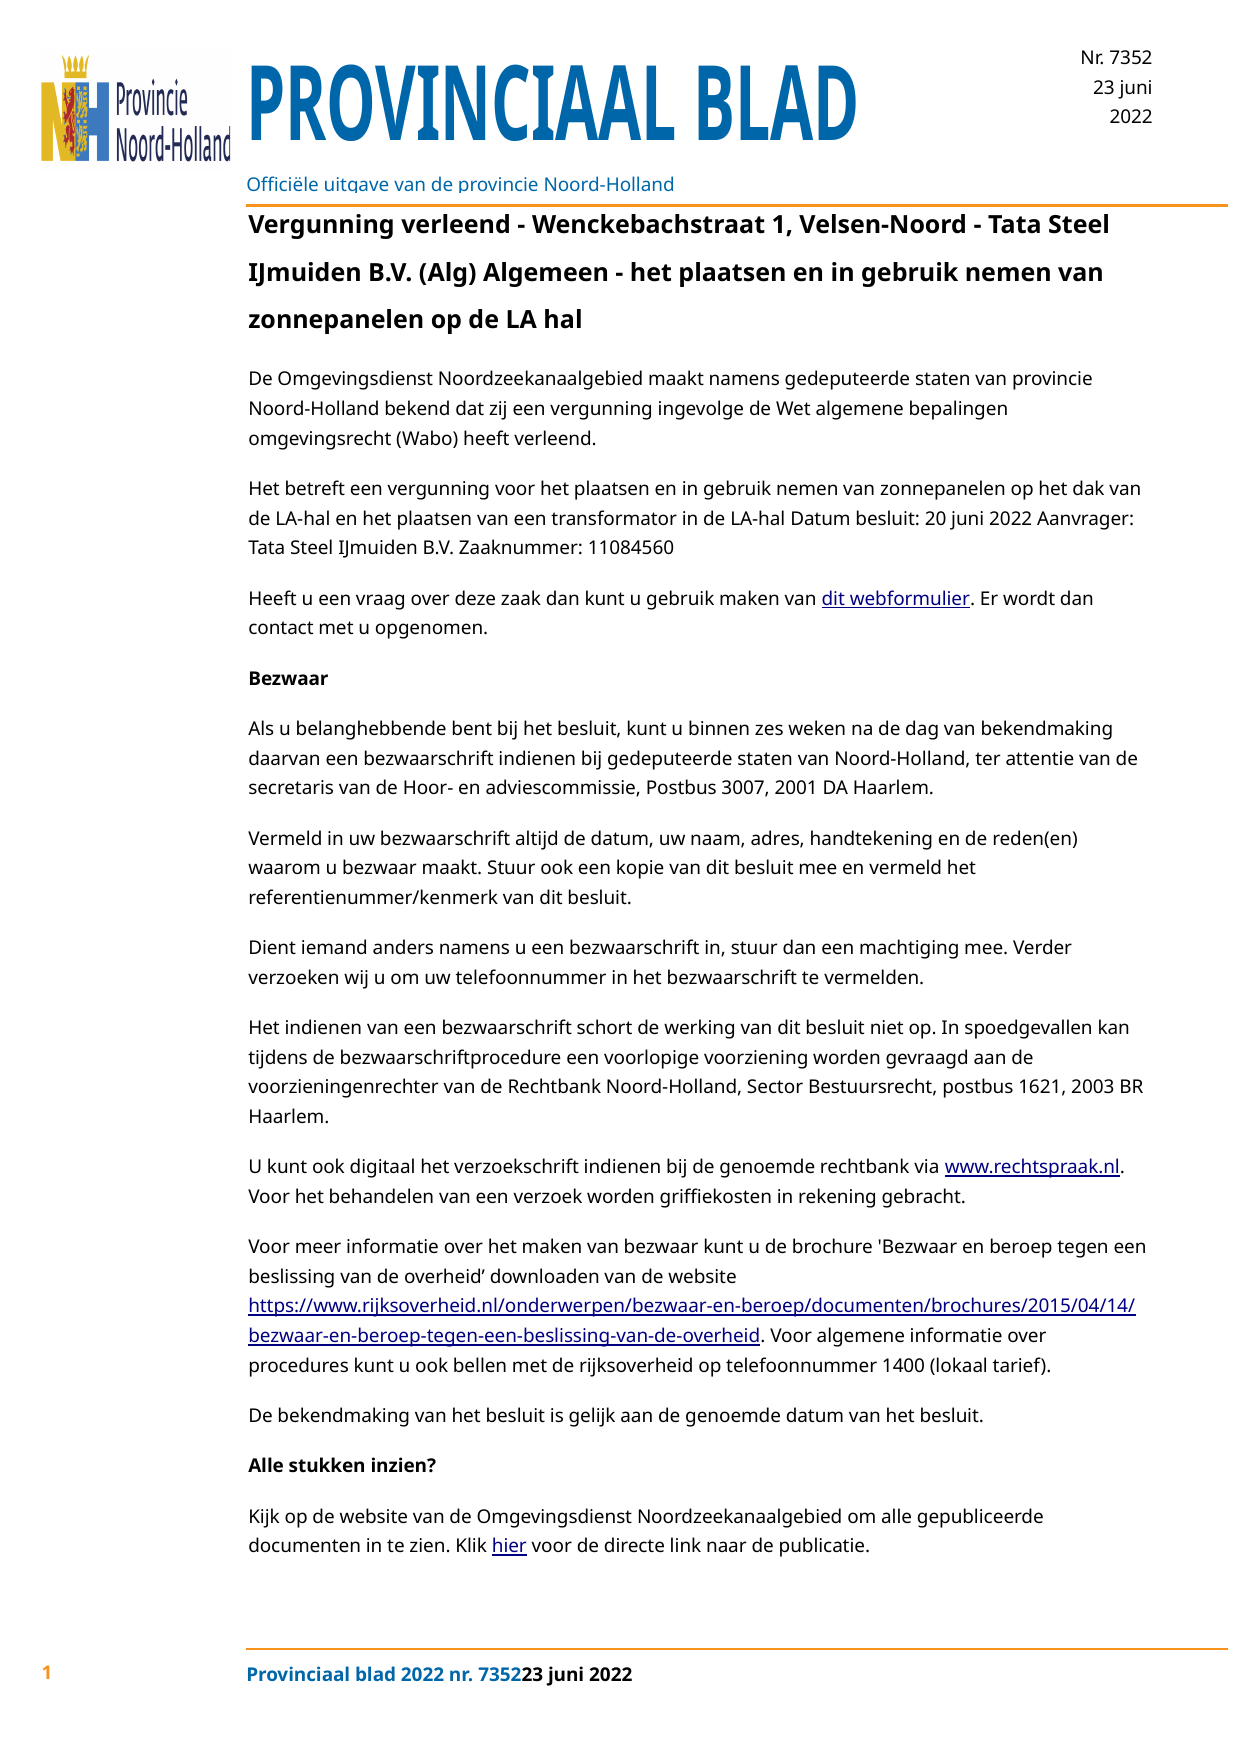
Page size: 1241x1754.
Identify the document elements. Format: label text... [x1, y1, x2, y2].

text Heeft u een vraag over deze zaak dan kunt u gebruik maken van dit webformulier. Er wordt dan contact met u opgenomen. [248, 585, 1152, 640]
text U kunt ook digitaal het verzoekschrift indienen bij de genoemde rechtbank via www.rechtspraak.nl. Voor het behandelen van een verzoek worden griffiekosten in rekening gebracht. [248, 1153, 1152, 1209]
text Dient iemand anders namens u een bezwaarschrift in, stuur dan een machtiging mee. Verder verzoeken wij u om uw telefoonnummer in het bezwaarschrift te vermelden. [248, 934, 1152, 989]
text Kijk op de website van de Omgevingsdienst Noordzeekanaalgebied om alle gepubliceerde documenten in te zien. Klik hier voor de directe link naar de publicatie. [248, 1503, 1152, 1558]
text Alle stukken inzien? [248, 1453, 1152, 1478]
text Voor meer informatie over het maken van bezwaar kunt u de brochure 'Bezwaar en beroep tegen een beslissing van de overheid’ downloaden van de website https://www.rijksoverheid.nl/onderwerpen/bezwaar-en-beroep/documenten/brochures/2015/04/14/bezwaar-en-beroep-tegen-een-beslissing-van-de-overheid. Voor algemene informatie over procedures kunt u ook bellen met de rijksoverheid op telefoonnummer 1400 (lokaal tarief). [248, 1233, 1152, 1377]
text De Omgevingsdienst Noordzeekanaalgebied maakt namens gedeputeerde staten van provincie Noord-Holland bekend dat zij een vergunning ingevolge de Wet algemene bepalingen omgevingsrecht (Wabo) heeft verleend. [248, 366, 1152, 450]
text Het indienen van een bezwaarschrift schort de werking van dit besluit niet op. In spoedgevallen kan tijdens de bezwaarschriftprocedure een voorlopige voorziening worden gevraagd aan de voorzieningenrechter van de Rechtbank Noord-Holland, Sector Bestuursrecht, postbus 1621, 2003 BR Haarlem. [248, 1014, 1152, 1129]
text Vermeld in uw bezwaarschrift altijd de datum, uw naam, adres, handtekening en de reden(en) waarom u bezwaar maakt. Stuur ook een kopie van dit besluit mee en vermeld het referentienummer/kenmerk van dit besluit. [248, 825, 1152, 909]
text Bezwaar [248, 665, 1152, 690]
text Het betreft een vergunning voor het plaatsen en in gebruik nemen van zonnepanelen op het dak van de LA-hal en het plaatsen van een transformator in de LA-hal Datum besluit: 20 juni 2022 Aanvrager: Tata Steel IJmuiden B.V. Zaaknummer: 11084560 [248, 475, 1152, 560]
text Als u belanghebbende bent bij het besluit, kunt u binnen zes weken na de dag van bekendmaking daarvan een bezwaarschrift indienen bij gedeputeerde staten van Noord-Holland, ter attentie van de secretaris van de Hoor- en adviescommissie, Postbus 3007, 2001 DA Haarlem. [248, 715, 1152, 800]
text Vergunning verleend - Wenckebachstraat 1, Velsen-Noord - Tata Steel IJmuiden B.V. (Alg) Algemeen - het plaatsen en in gebruik nemen van zonnepanelen op de LA hal [248, 207, 1152, 336]
picture [41, 47, 231, 172]
text De bekendmaking van het besluit is gelijk aan de genoemde datum van het besluit. [248, 1402, 1152, 1428]
